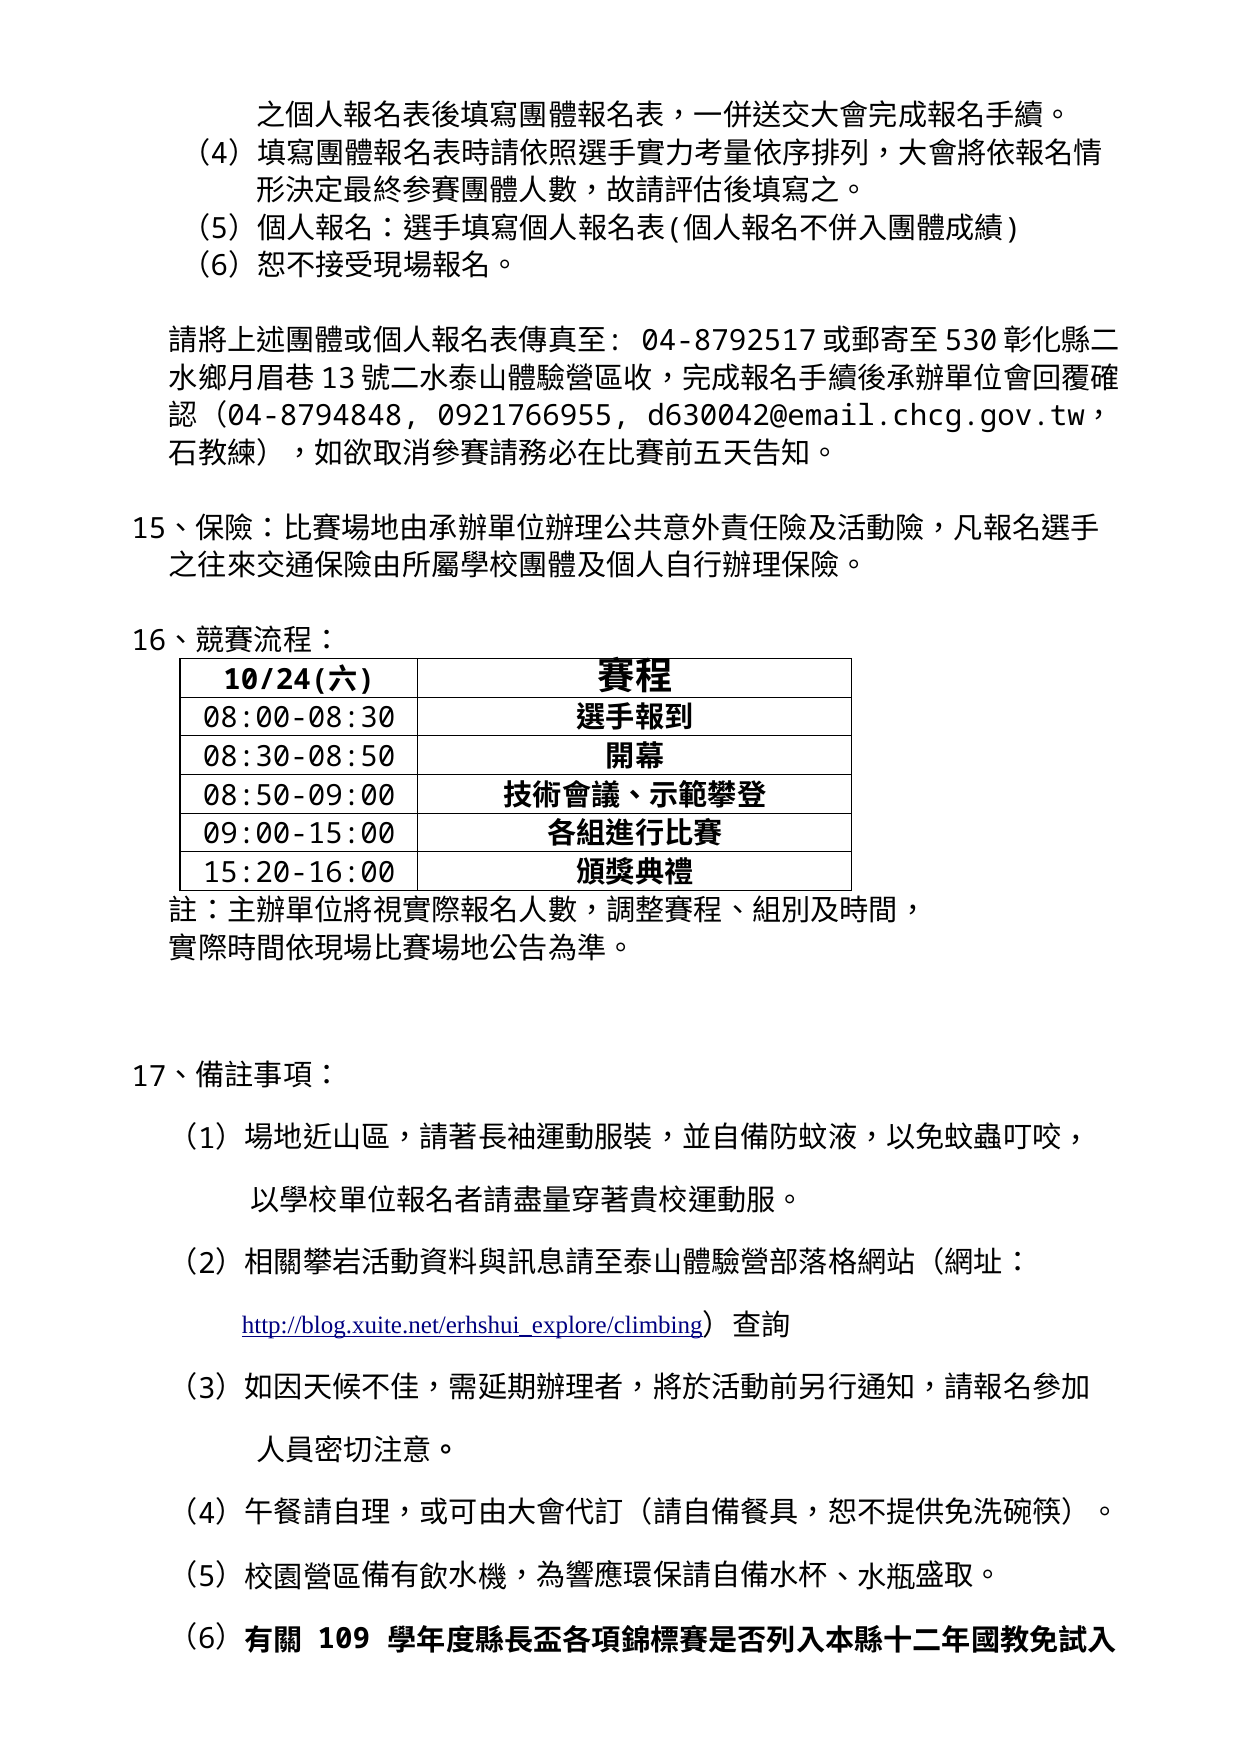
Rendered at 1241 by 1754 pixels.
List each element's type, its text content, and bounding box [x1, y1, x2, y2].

table_header 10/24(六) [181, 659, 417, 697]
text （6）有關 109 學年度縣長盃各項錦標賽是否列入本縣十二年國教免試入 [169, 1596, 1125, 1658]
text （1）場地近山區，請著長袖運動服裝，並自備防蚊液，以免蚊蟲叮咬， 以學校單位報名者請盡量穿著貴校運動服。 [169, 1096, 1125, 1221]
table_cell 開幕 [418, 736, 851, 774]
text 16、競賽流程： [131, 621, 1125, 658]
text （2）相關攀岩活動資料與訊息請至泰山體驗營部落格網站（網址： http://blog.xuite.net/erhshui_explore/climbing）查詢 [169, 1221, 1125, 1346]
table_cell 09:00-15:00 [181, 814, 417, 851]
table_cell 選手報到 [418, 698, 851, 735]
list 之個人報名表後填寫團體報名表，一併送交大會完成報名手續。 [181, 96, 1125, 133]
table_cell 08:50-09:00 [181, 775, 417, 812]
text （3）如因天候不佳，需延期辦理者，將於活動前另行通知，請報名參加 人員密切注意。 [169, 1346, 1125, 1471]
text 註：主辦單位將視實際報名人數，調整賽程、組別及時間， 實際時間依現場比賽場地公告為準。 [169, 891, 1125, 1003]
table_cell 各組進行比賽 [418, 814, 851, 851]
list 個人報名：選手填寫個人報名表(個人報名不併入團體成績) [181, 208, 1125, 246]
table_cell 08:00-08:30 [181, 698, 417, 735]
table_cell 頒獎典禮 [418, 852, 851, 889]
text 15、保險：比賽場地由承辦單位辦理公共意外責任險及活動險，凡報名選手之往來交通保險由所屬學校團體及個人自行辦理保險。 [131, 508, 1125, 621]
list 恕不接受現場報名。 [181, 246, 1125, 321]
text （4）午餐請自理，或可由大會代訂（請自備餐具，恕不提供免洗碗筷）。 [169, 1471, 1125, 1533]
table_cell 15:20-16:00 [181, 852, 417, 889]
text （5）校園營區備有飲水機，為響應環保請自備水杯、水瓶盛取。 [169, 1533, 1125, 1596]
text 請將上述團體或個人報名表傳真至: 04-8792517或郵寄至530彰化縣二水鄉月眉巷13號二水泰山體驗營區收，完成報名手續後承辦單位會回覆確認（04-8794848, 0921766955, d630042@email.chcg.gov.tw，石教練），如欲取消參賽請務必在比賽前五天告知。 [169, 321, 1125, 508]
text 17、備註事項： [131, 1033, 1125, 1096]
table_header 賽程 [418, 659, 851, 697]
list 填寫團體報名表時請依照選手實力考量依序排列，大會將依報名情形決定最終参賽團體人數，故請評估後填寫之。 [181, 133, 1125, 208]
table_cell 08:30-08:50 [181, 736, 417, 774]
table_cell 技術會議、示範攀登 [418, 775, 851, 812]
